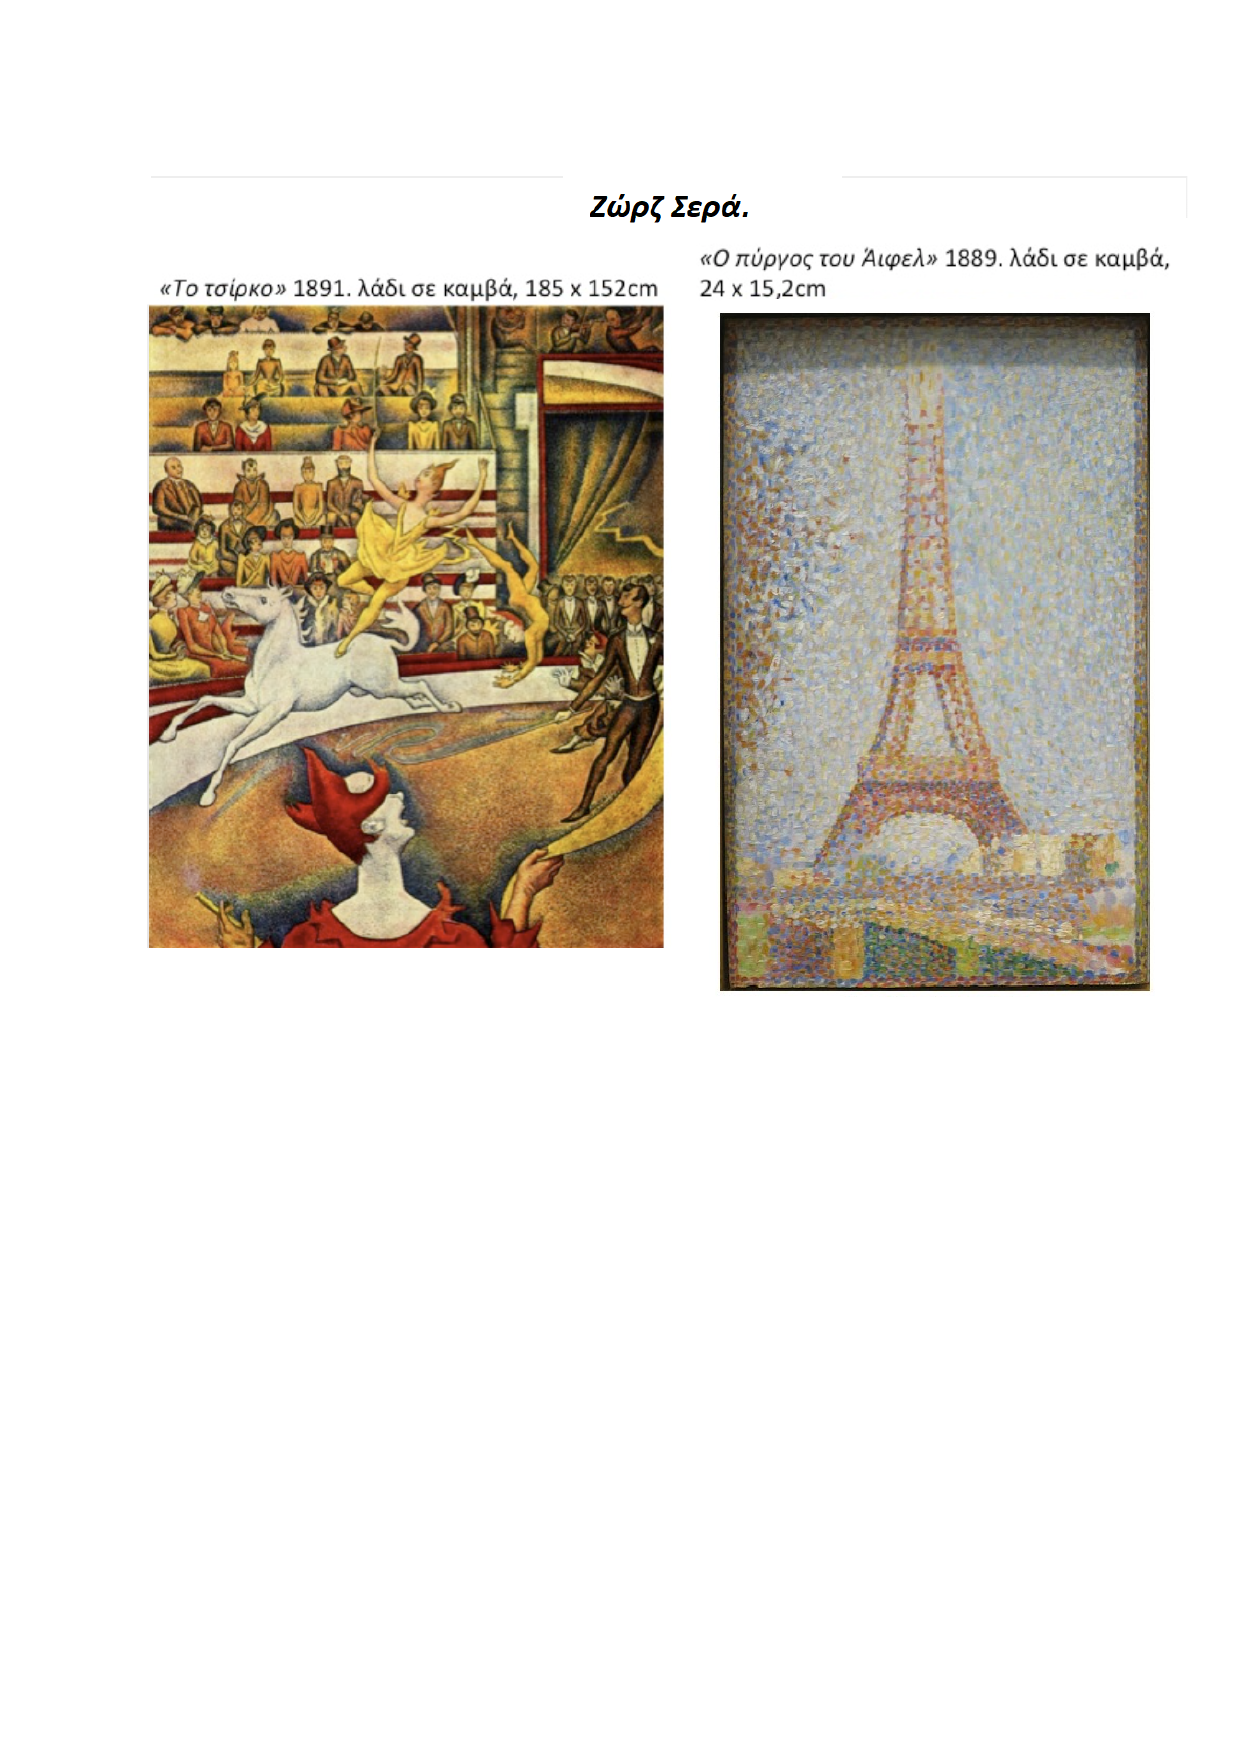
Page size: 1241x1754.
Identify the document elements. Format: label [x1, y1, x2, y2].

picture [118, 176, 1188, 1016]
